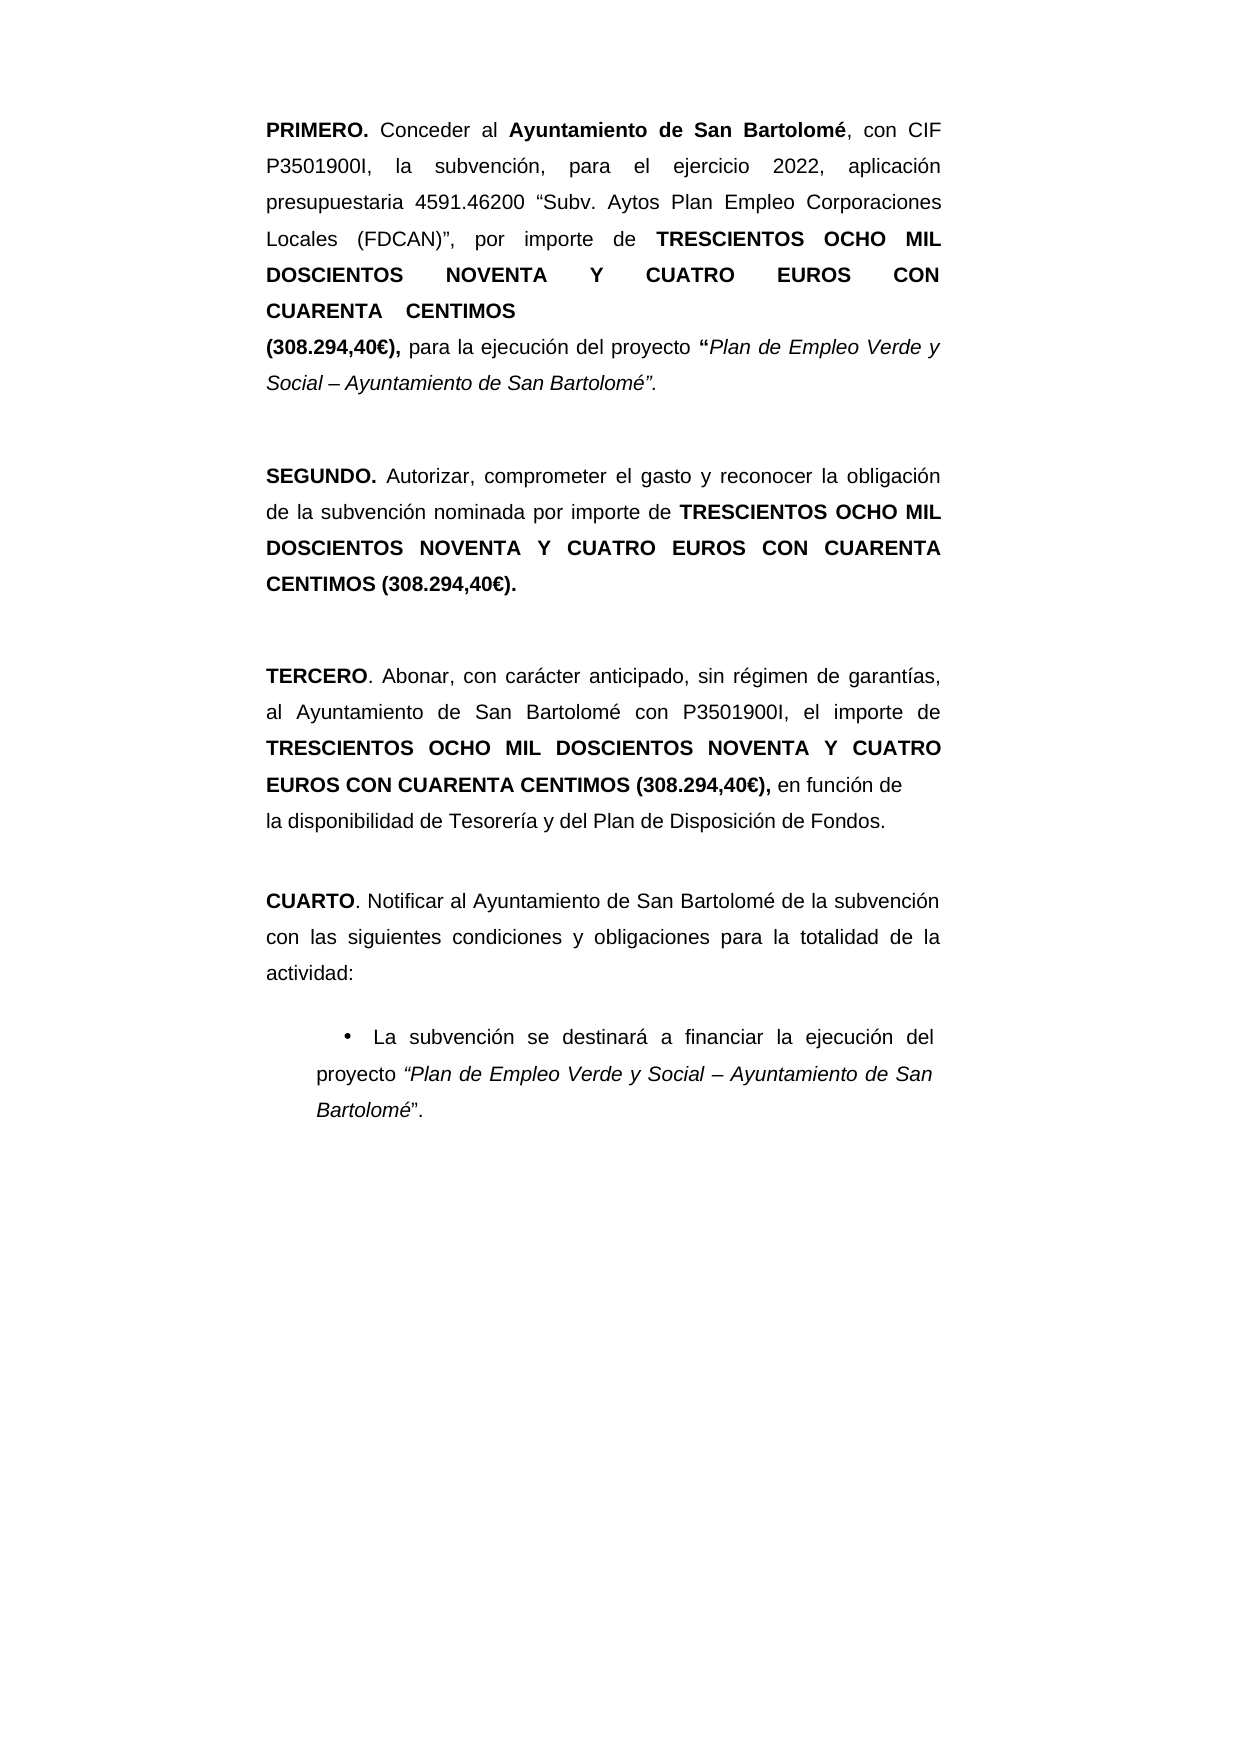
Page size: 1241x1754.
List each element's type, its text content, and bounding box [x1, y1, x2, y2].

text TERCERO. Abonar, con carácter anticipado, sin régimen de garantías, al Ayuntamiento de San Bartolomé con P3501900I, el importe de TRESCIENTOS OCHO MIL DOSCIENTOS NOVENTA Y CUATRO EUROS CON CUARENTA CENTIMOS (308.294,40€), en función de [266, 664, 942, 796]
list La subvención se destinará a financiar la ejecución del proyecto “Plan de Empleo Verde y Social – Ayuntamiento de San Bartolomé”. [287, 1025, 935, 1122]
text la disponibilidad de Tesorería y del Plan de Disposición de Fondos. [266, 809, 1122, 833]
text PRIMERO. Conceder al Ayuntamiento de San Bartolomé, con CIF P3501900I, la subvención, para el ejercicio 2022, aplicación presupuestaria 4591.46200 “Subv. Aytos Plan Empleo Corporaciones Locales (FDCAN)”, por importe de TRESCIENTOS OCHO MIL DOSCIENTOS NOVENTA Y CUATRO EUROS CON CUARENTA CENTIMOS [266, 118, 942, 322]
text CUARTO. Notificar al Ayuntamiento de San Bartolomé de la subvención con las siguientes condiciones y obligaciones para la totalidad de la actividad: [266, 889, 941, 985]
text (308.294,40€), para la ejecución del proyecto “Plan de Empleo Verde y Social – Ayuntamiento de San Bartolomé”. [266, 335, 942, 395]
text SEGUNDO. Autorizar, comprometer el gasto y reconocer la obligación de la subvención nominada por importe de TRESCIENTOS OCHO MIL DOSCIENTOS NOVENTA Y CUATRO EUROS CON CUARENTA CENTIMOS (308.294,40€). [266, 464, 941, 596]
